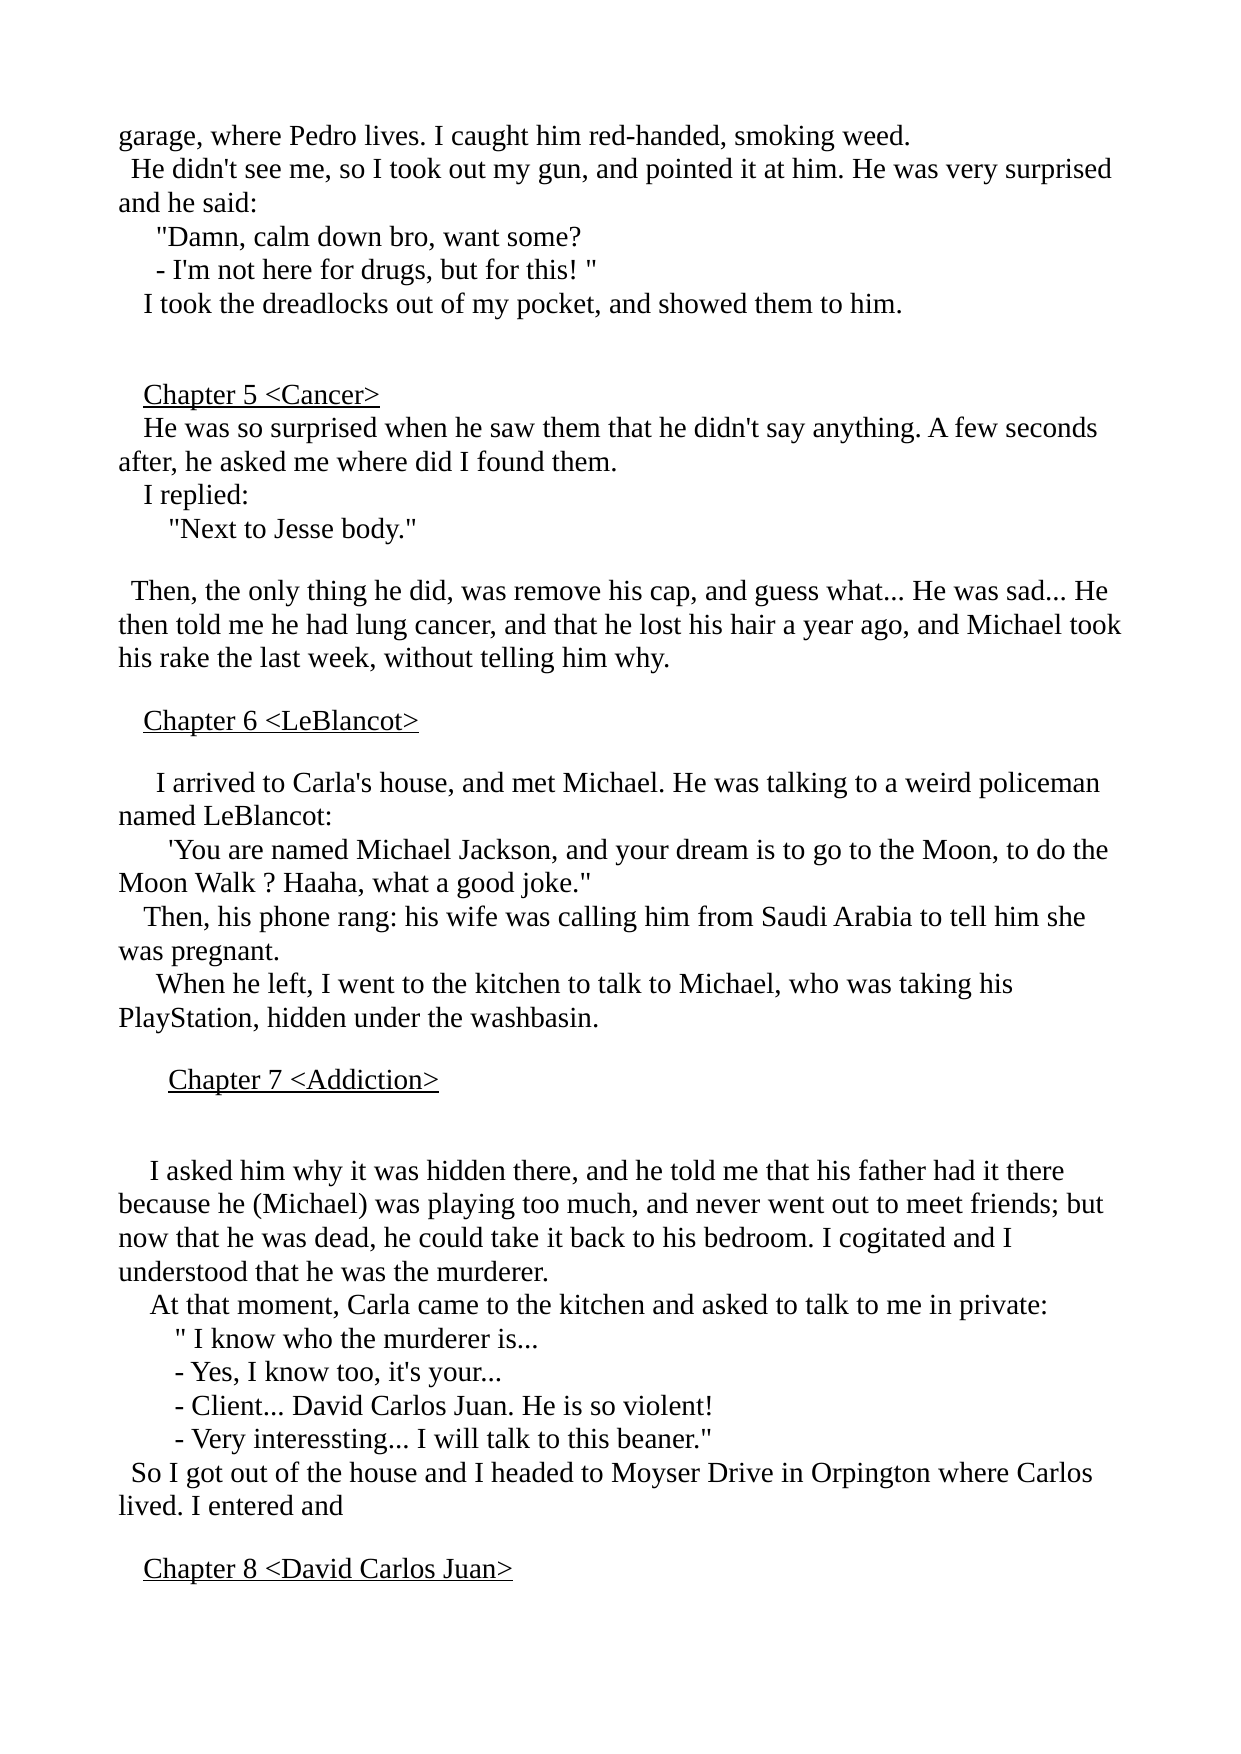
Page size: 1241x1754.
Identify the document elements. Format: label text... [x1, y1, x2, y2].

text - Client... David Carlos Juan. He is so violent! [118, 1388, 1122, 1421]
text garage, where Pedro lives. I caught him red-handed, smoking weed. [118, 118, 1122, 152]
text Chapter 6 <LeBlancot> [118, 703, 1122, 736]
text He didn't see me, so I took out my gun, and pointed it at him. He was very surprised and he said: [118, 152, 1122, 219]
text He was so surprised when he saw them that he didn't say anything. A few seconds after, he asked me where did I found them. [118, 410, 1122, 477]
text 'You are named Michael Jackson, and your dream is to go to the Moon, to do the Moon Walk ? Haaha, what a good joke." [118, 832, 1122, 899]
text I arrived to Carla's house, and met Michael. He was talking to a weird policeman named LeBlancot: [118, 765, 1122, 832]
text Chapter 8 <David Carlos Juan> [118, 1551, 1122, 1584]
text So I got out of the house and I headed to Moyser Drive in Orpington where Carlos lived. I entered and [118, 1455, 1122, 1522]
text "Next to Jesse body." [118, 511, 1122, 544]
text " I know who the murderer is... [118, 1321, 1122, 1354]
text Chapter 5 <Cancer> [118, 377, 1122, 410]
text I asked him why it was hidden there, and he told me that his father had it there because he (Michael) was playing too much, and never went out to meet friends; but now that he was dead, he could take it back to his bedroom. I cogitated and I understood that he was the murderer. [118, 1153, 1122, 1287]
text - Very interessting... I will talk to this beaner." [118, 1421, 1122, 1455]
text - I'm not here for drugs, but for this! " [118, 252, 1122, 286]
text Then, his phone rang: his wife was calling him from Saudi Arabia to tell him she was pregnant. [118, 899, 1122, 966]
text Chapter 7 <Addiction> [118, 1062, 1122, 1096]
text At that moment, Carla came to the kitchen and asked to talk to me in private: [118, 1287, 1122, 1321]
text "Damn, calm down bro, want some? [118, 219, 1122, 252]
text When he left, I went to the kitchen to talk to Michael, who was taking his PlayStation, hidden under the washbasin. [118, 966, 1122, 1033]
text - Yes, I know too, it's your... [118, 1354, 1122, 1388]
text I replied: [118, 477, 1122, 511]
text I took the dreadlocks out of my pocket, and showed them to him. [118, 286, 1122, 319]
text Then, the only thing he did, was remove his cap, and guess what... He was sad... He then told me he had lung cancer, and that he lost his hair a year ago, and Michael took his rake the last week, without telling him why. [118, 573, 1122, 674]
